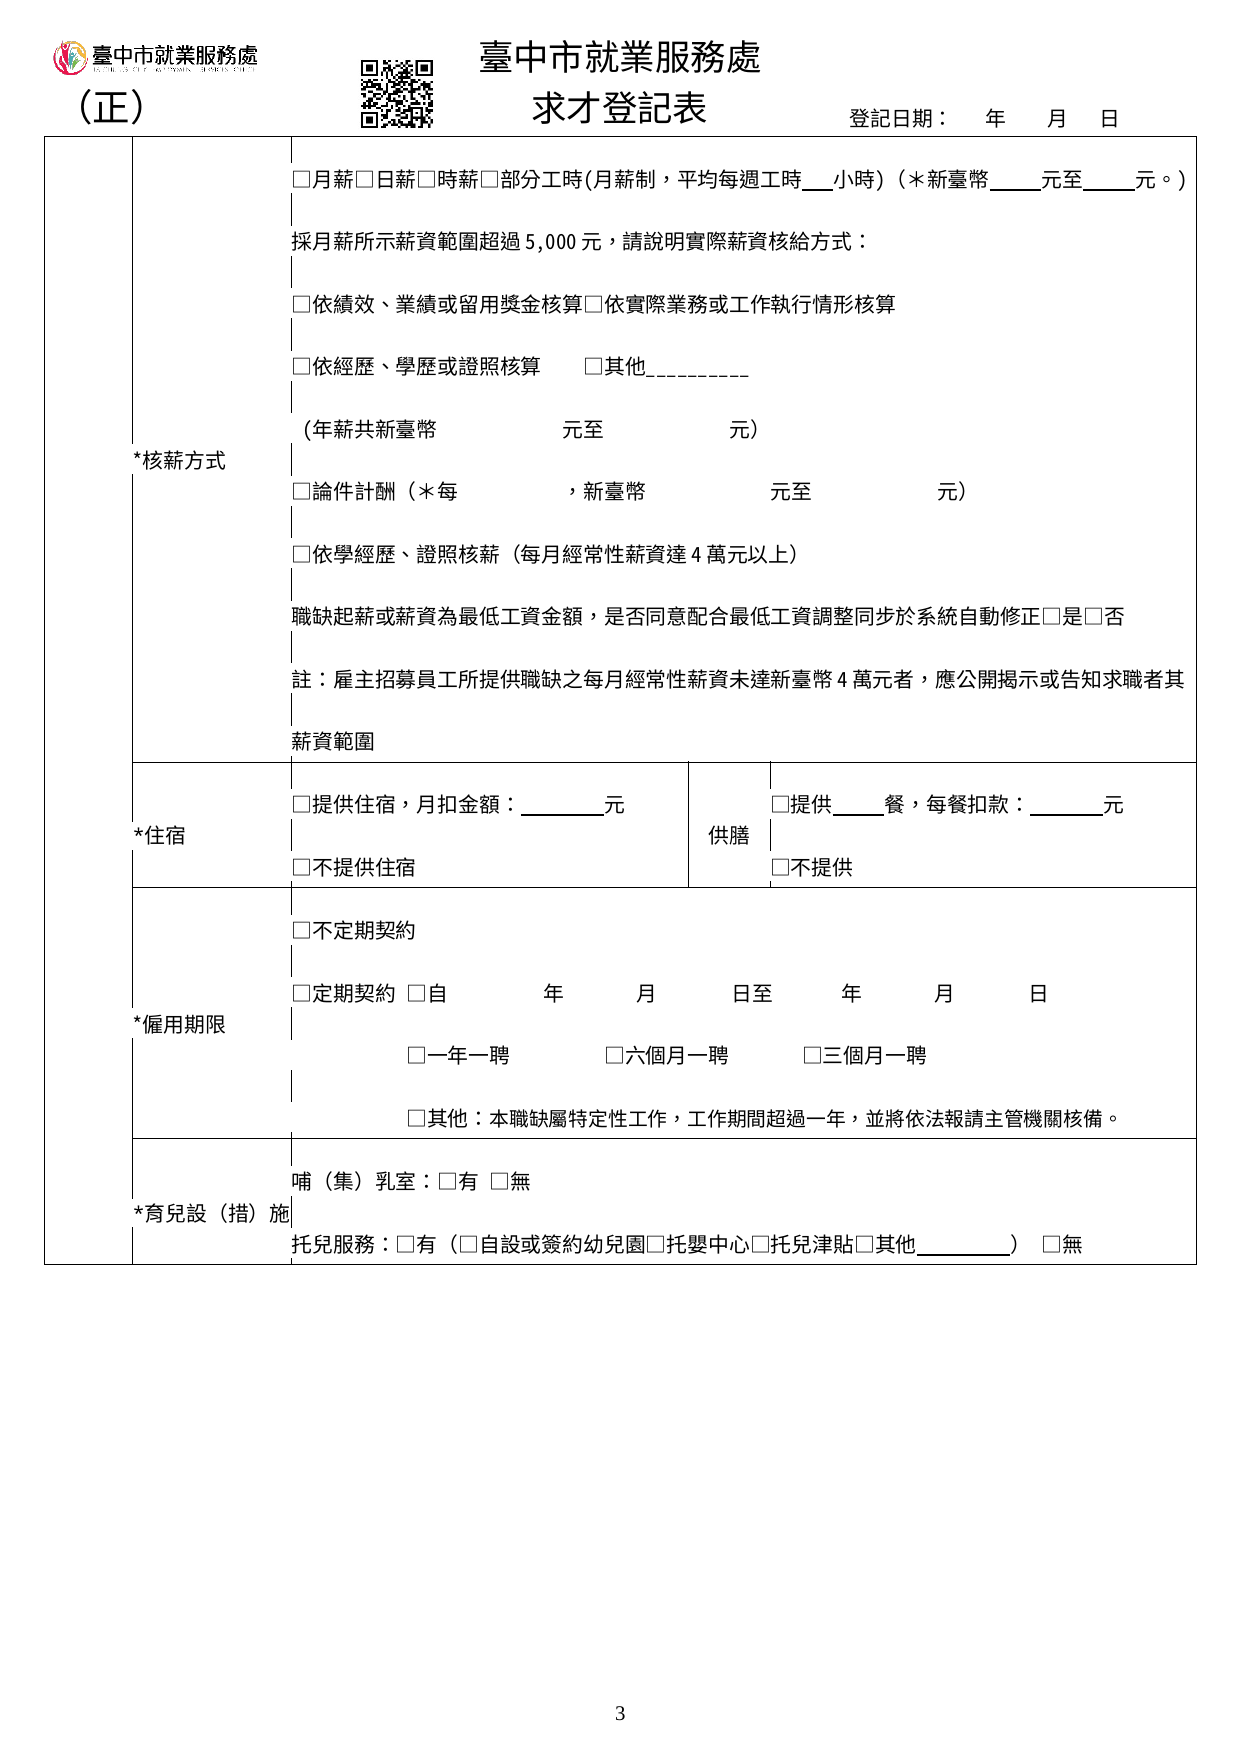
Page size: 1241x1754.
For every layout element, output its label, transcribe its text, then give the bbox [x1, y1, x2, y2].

table_cell □月薪□日薪□時薪□部分工時(月薪制，平均每週工時 小時)（＊新臺幣 元至 元。) 採月薪所示薪資範圍超過5,000元，請說明實際薪資核給方式： □依績效、業績或留用獎金核算□依實際業務或工作執行情形核算 □依經歷、學歷或證照核算 □其他__________ (年薪共新臺幣 元至 元） □論件計酬（＊每 ，新臺幣 元至 元） □依學經歷、證照核薪（每月經常性薪資達4萬元以上） 職缺起薪或薪資為最低工資金額，是否同意配合最低工資調整同步於系統自動修正□是□否 註：雇主招募員工所提供職缺之每月經常性薪資未達新臺幣4萬元者，應公開揭示或告知求職者其薪資範圍 [292, 137, 1196, 761]
table_cell *住宿 [133, 763, 291, 887]
table_cell □不定期契約 □定期契約 □自 年 月 日至 年 月 日 □一年一聘 □六個月一聘 □三個月一聘 □其他：本職缺屬特定性工作，工作期間超過一年，並將依法報請主管機關核備。 [292, 888, 1196, 1138]
table_cell *僱用期限 [133, 888, 291, 1138]
table_cell 供膳 [689, 763, 770, 887]
table_cell □提供住宿，月扣金額： 元 □不提供住宿 [292, 763, 688, 887]
table_cell □提供 餐，每餐扣款： 元 □不提供 [771, 763, 1196, 887]
table_cell *核薪方式 [133, 137, 291, 761]
table_cell [45, 137, 132, 1264]
table_cell 哺（集）乳室：□有 □無 托兒服務：□有（□自設或簽約幼兒園□托嬰中心□托兒津貼□其他 ） □無 [292, 1139, 1196, 1264]
table_cell *育兒設（措）施 [133, 1139, 291, 1264]
